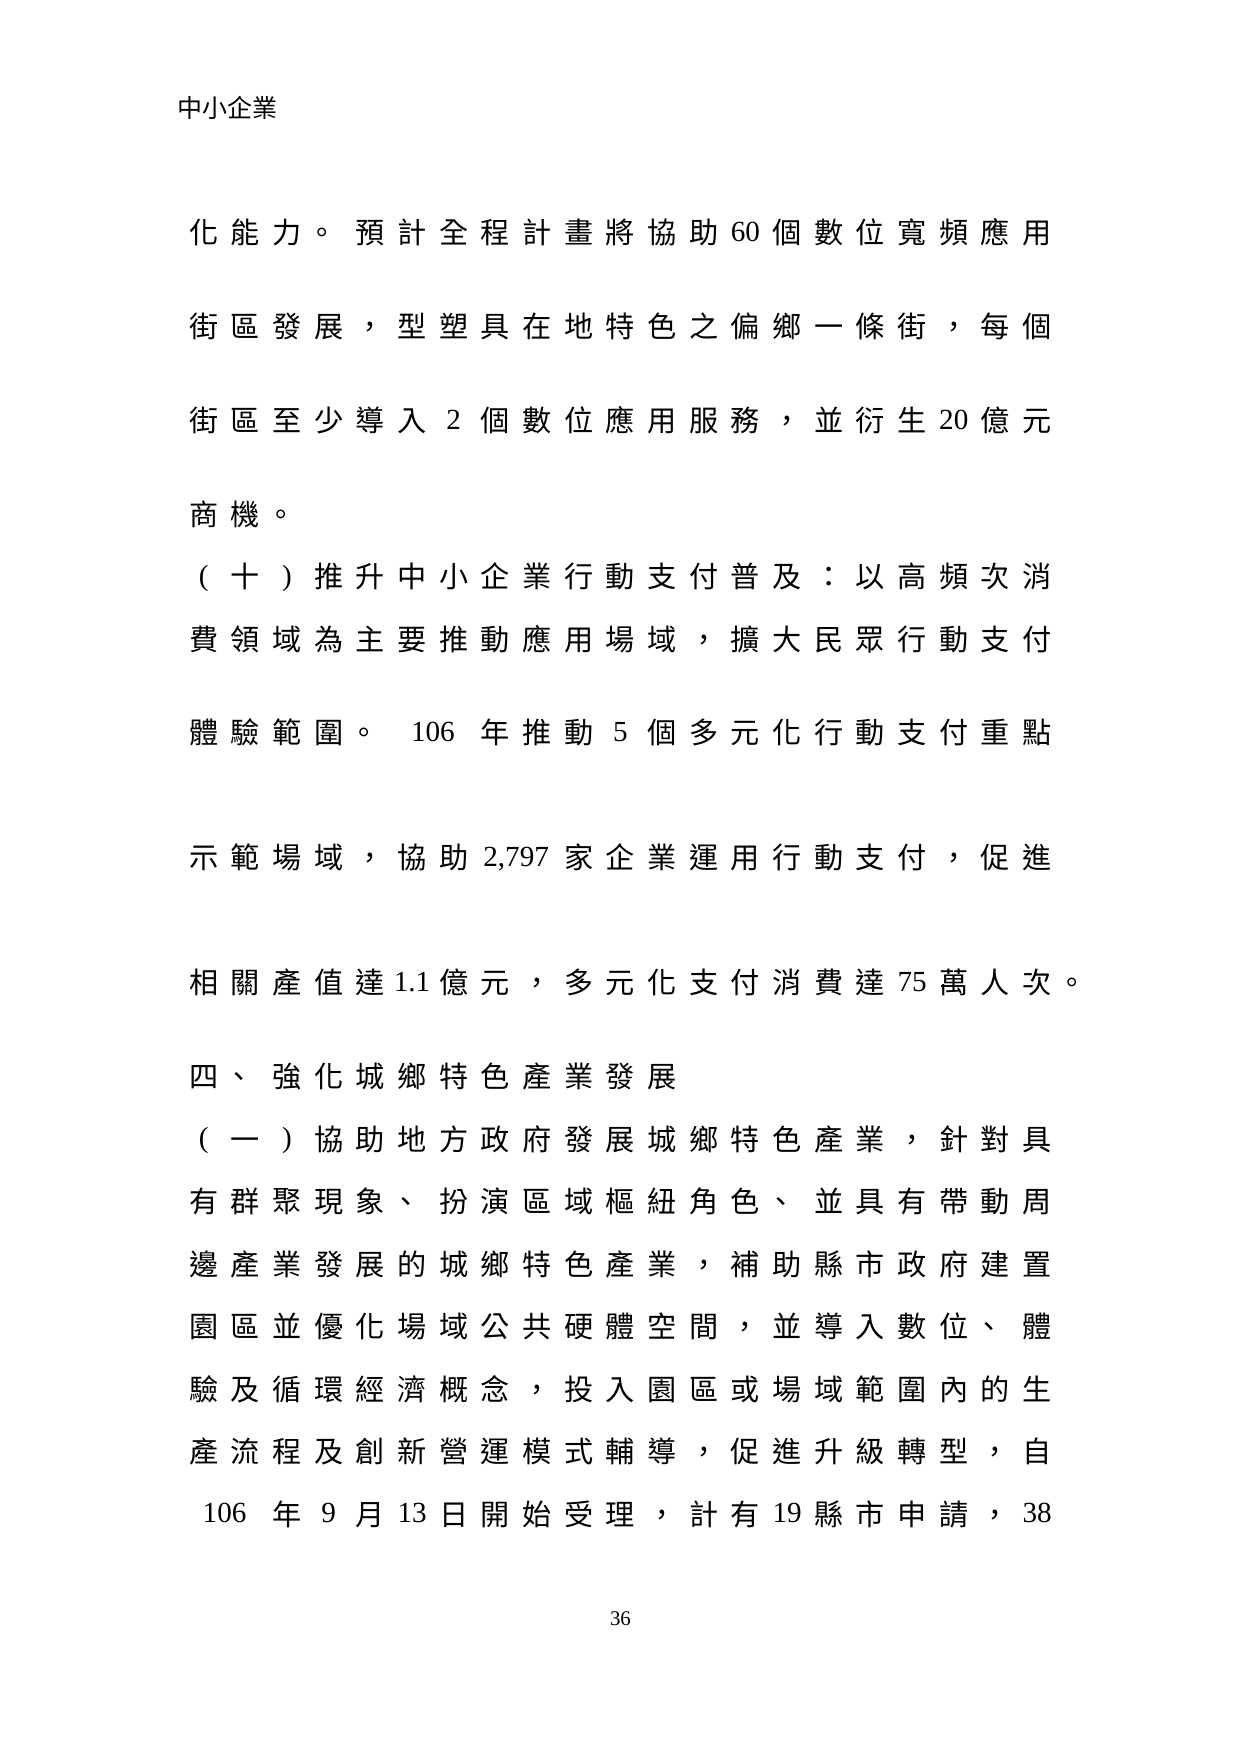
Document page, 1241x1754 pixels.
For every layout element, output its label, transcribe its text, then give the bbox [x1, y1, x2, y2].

text 化能力。預計全程計畫將協助60個數位寬頻應用街區發展，型塑具在地特色之偏鄉一條街，每個街區至少導入2個數位應用服務，並衍生20億元商機。 [183, 158, 1058, 533]
text (一)協助地方政府發展城鄉特色產業，針對具有群聚現象、扮演區域樞紐角色、並具有帶動周邊產業發展的城鄉特色產業，補助縣市政府建置園區並優化場域公共硬體空間，並導入數位、體驗及循環經濟概念，投入園區或場域範圍內的生產流程及創新營運模式輔導，促進升級轉型，自106年9月13日開始受理，計有19縣市申請，38 [183, 1096, 1058, 1533]
text (十)推升中小企業行動支付普及：以高頻次消費領域為主要推動應用場域，擴大民眾行動支付體驗範圍。106年推動5個多元化行動支付重點示範場域，協助2,797家企業運用行動支付，促進相關產值達1.1億元，多元化支付消費達75萬人次。四、強化城鄉特色產業發展 [183, 533, 1058, 1096]
